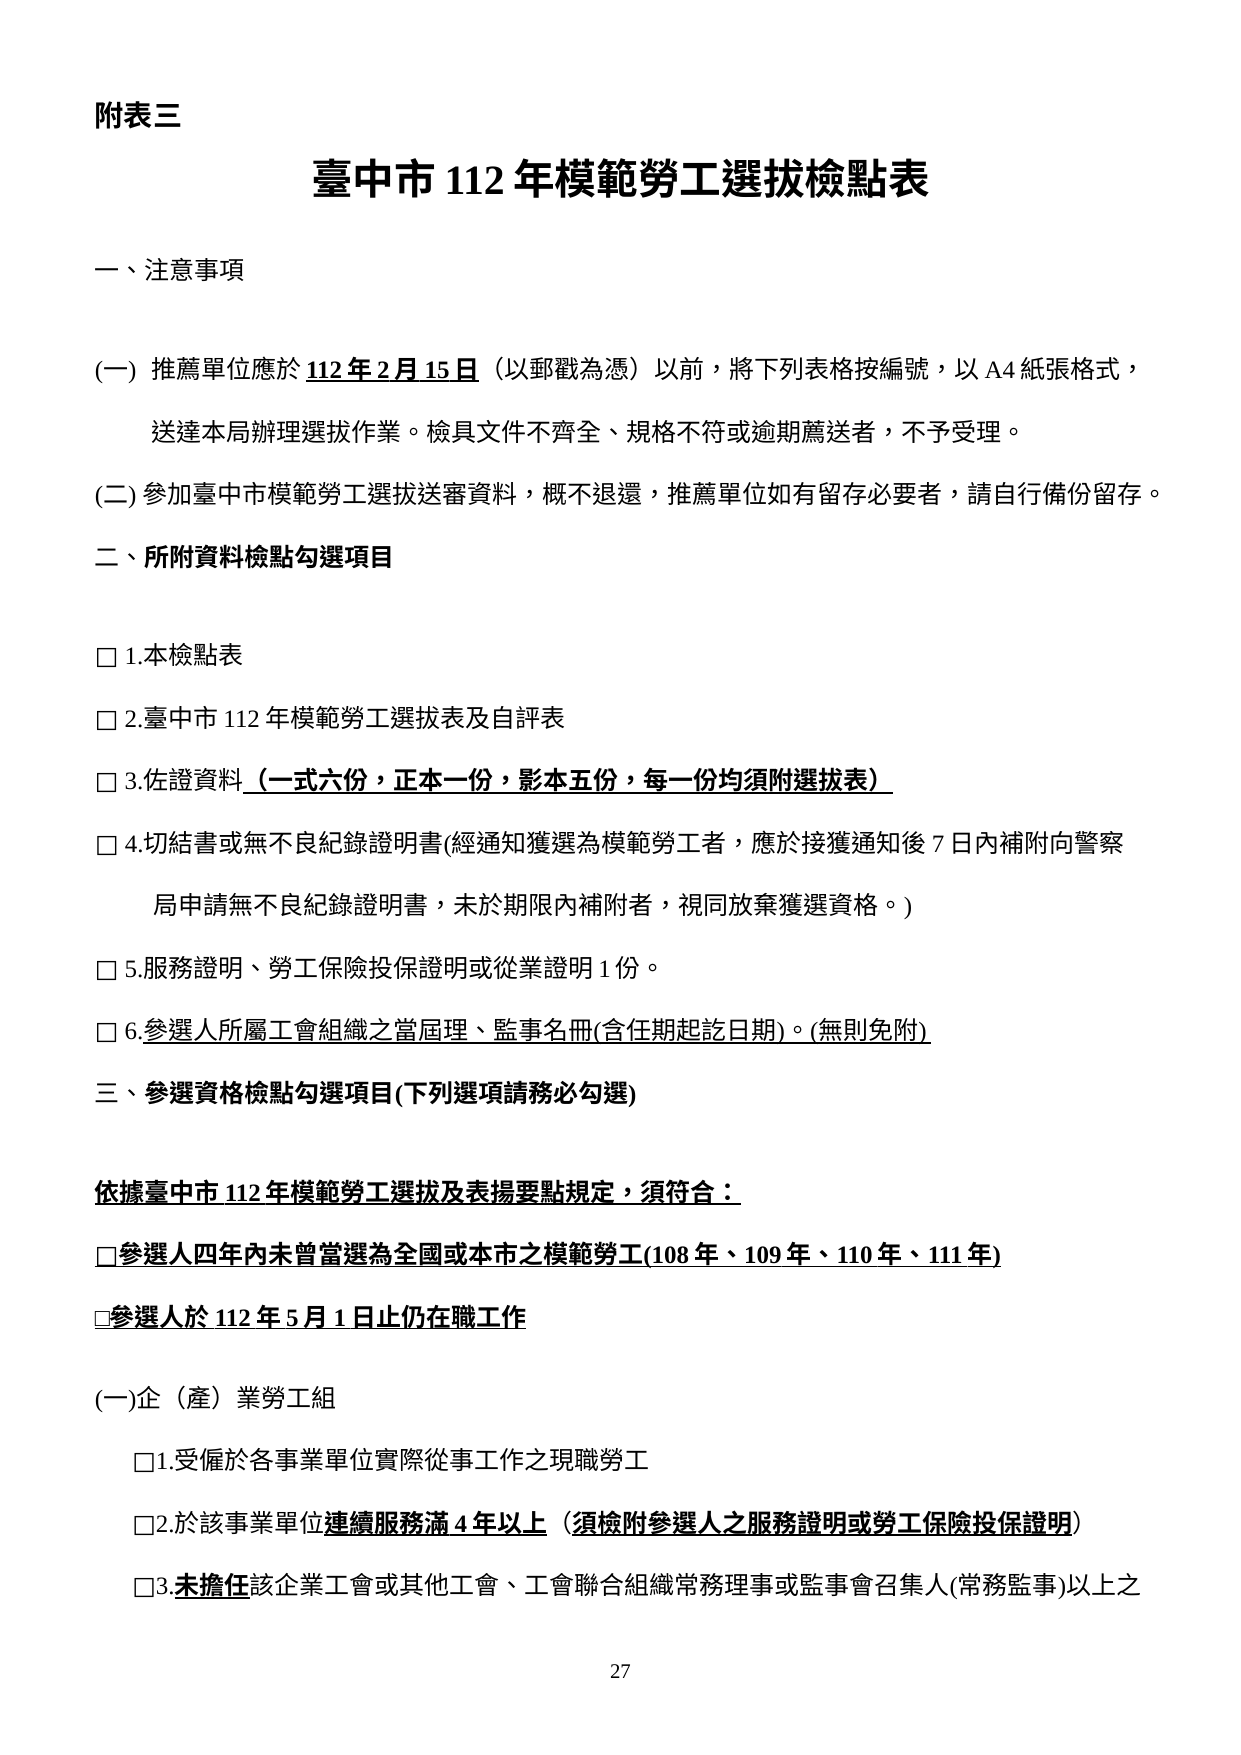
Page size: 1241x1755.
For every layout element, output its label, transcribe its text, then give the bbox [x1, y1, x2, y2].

text 依據臺中市112年模範勞工選拔及表揚要點規定，須符合： [94, 1148, 1146, 1211]
text 三、參選資格檢點勾選項目(下列選項請務必勾選) [94, 1050, 1146, 1112]
subtitle 臺中市112年模範勞工選拔檢點表 [94, 135, 1146, 197]
text □參選人於112年5月1日止仍在職工作 [94, 1273, 1146, 1336]
text □ 5.服務證明、勞工保險投保證明或從業證明1份。 [94, 925, 1146, 987]
text 一、注意事項 [94, 227, 1146, 290]
text 附表三 [94, 92, 1146, 135]
text 二、所附資料檢點勾選項目 [94, 513, 1146, 576]
text □3.未擔任該企業工會或其他工會、工會聯合組織常務理事或監事會召集人(常務監事)以上之 [132, 1542, 1146, 1605]
text (一) 推薦單位應於112年2月15日（以郵戳為憑）以前，將下列表格按編號，以A4紙張格式，送達本局辦理選拔作業。檢具文件不齊全、規格不符或逾期薦送者，不予受理。 [94, 326, 1146, 451]
text □參選人四年內未曾當選為全國或本市之模範勞工(108年、109年、110年、111年) [94, 1211, 1146, 1273]
text □ 1.本檢點表 [94, 612, 1146, 675]
text □ 3.佐證資料（一式六份，正本一份，影本五份，每一份均須附選拔表） [94, 737, 1146, 800]
text □ 2.臺中市112年模範勞工選拔表及自評表 [94, 675, 1146, 737]
text □ 6.參選人所屬工會組織之當屆理、監事名冊(含任期起訖日期)。(無則免附) [94, 987, 1146, 1050]
text (二) 參加臺中市模範勞工選拔送審資料，概不退還，推薦單位如有留存必要者，請自行備份留存。 [94, 451, 1146, 513]
text □1.受僱於各事業單位實際從事工作之現職勞工 [132, 1417, 1146, 1480]
text □ 4.切結書或無不良紀錄證明書(經通知獲選為模範勞工者，應於接獲通知後7日內補附向警察局申請無不良紀錄證明書，未於期限內補附者，視同放棄獲選資格。) [95, 800, 1146, 925]
text (一)企（產）業勞工組 [94, 1355, 1146, 1417]
text □2.於該事業單位連續服務滿4年以上（須檢附參選人之服務證明或勞工保險投保證明） [132, 1480, 1146, 1542]
